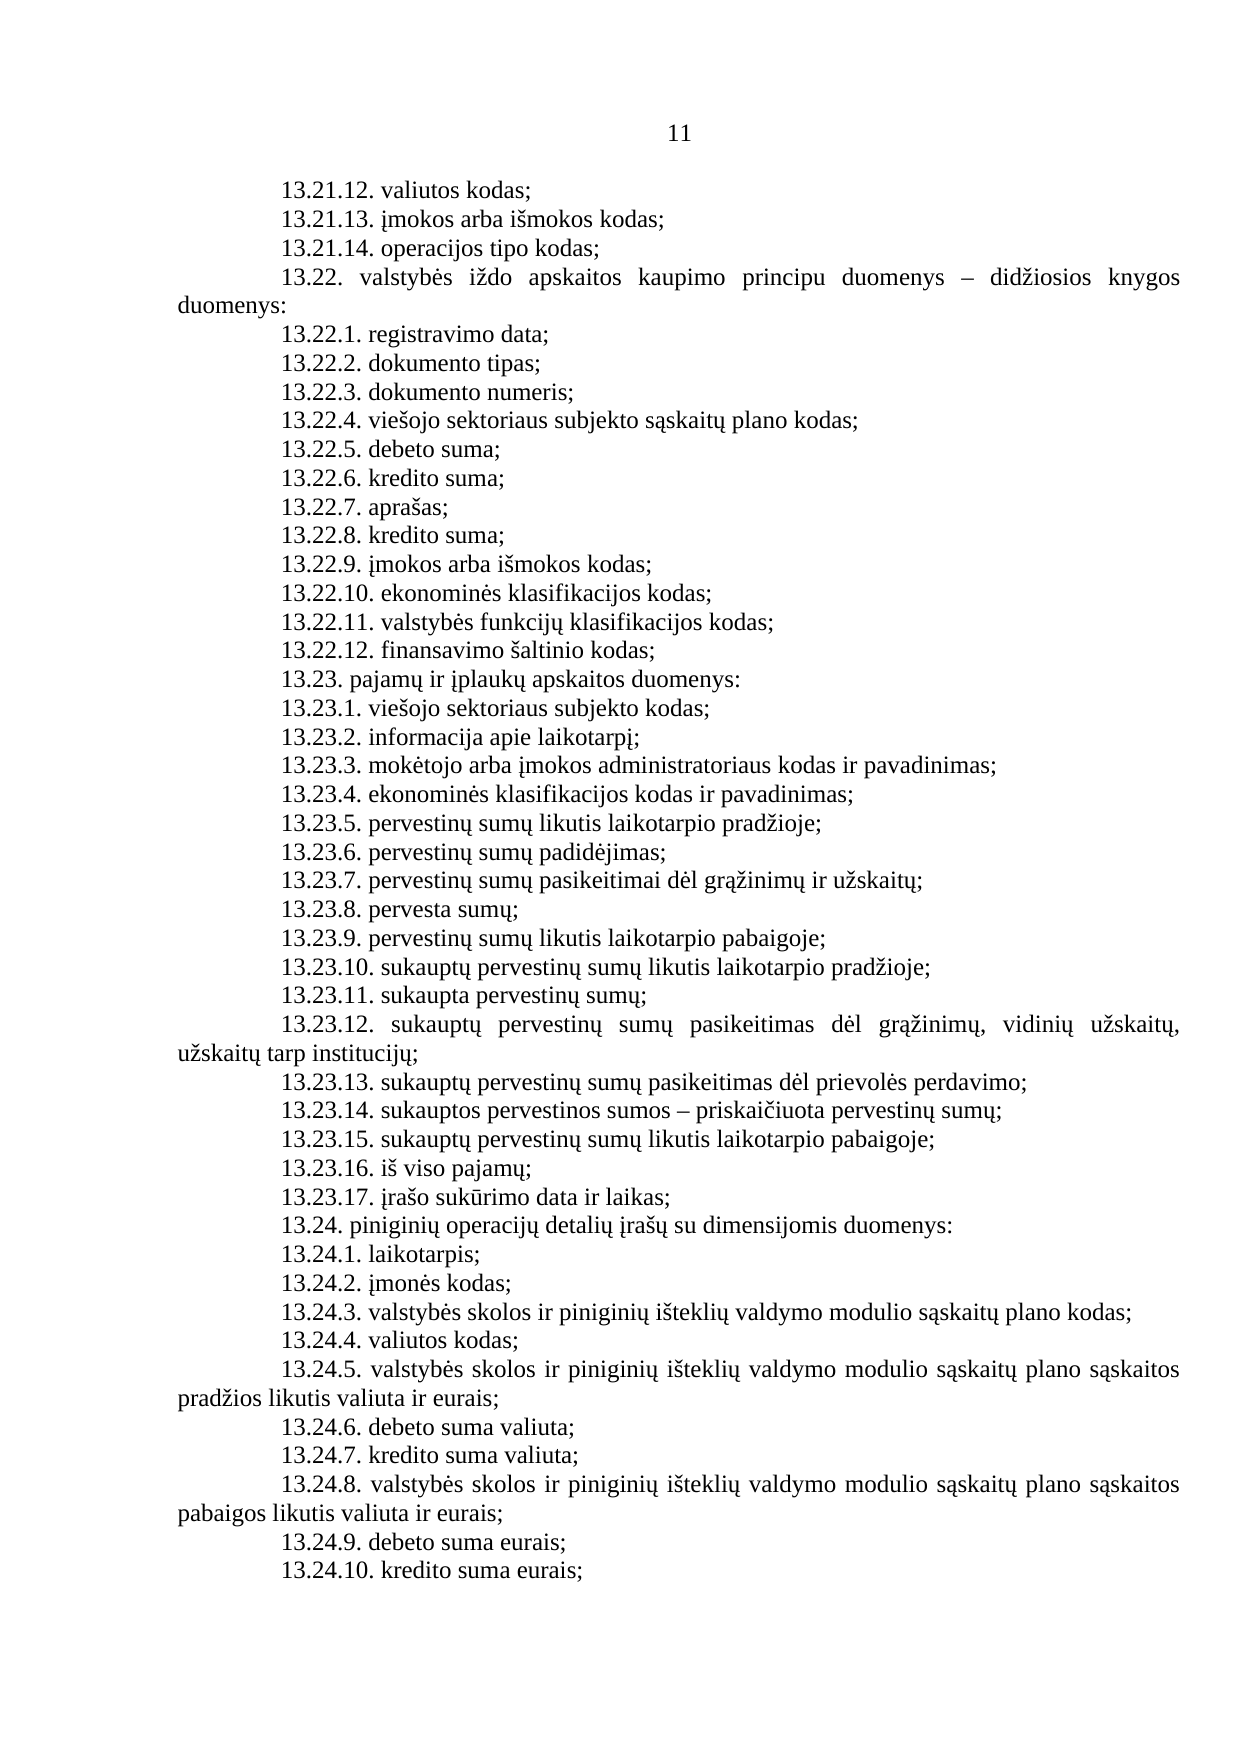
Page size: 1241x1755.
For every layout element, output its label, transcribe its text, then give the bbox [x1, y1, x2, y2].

text 13.22.11. valstybės funkcijų klasifikacijos kodas; [177, 607, 1181, 636]
text 13.23.17. įrašo sukūrimo data ir laikas; [177, 1182, 1181, 1211]
text 13.23. pajamų ir įplaukų apskaitos duomenys: [177, 664, 1181, 693]
text 13.22.2. dokumento tipas; [177, 348, 1181, 377]
text 13.23.16. iš viso pajamų; [177, 1153, 1181, 1182]
text 13.23.7. pervestinų sumų pasikeitimai dėl grąžinimų ir užskaitų; [177, 866, 1181, 894]
text 13.22.6. kredito suma; [177, 463, 1181, 492]
text 13.23.9. pervestinų sumų likutis laikotarpio pabaigoje; [177, 923, 1181, 952]
text 13.24.8. valstybės skolos ir piniginių išteklių valdymo modulio sąskaitų plano sąskaitos pabaigos likutis valiuta ir eurais; [177, 1469, 1181, 1527]
text 13.24.7. kredito suma valiuta; [177, 1441, 1181, 1469]
text 13.23.12. sukauptų pervestinų sumų pasikeitimas dėl grąžinimų, vidinių užskaitų, užskaitų tarp institucijų; [177, 1009, 1181, 1067]
text 13.22.9. įmokos arba išmokos kodas; [177, 549, 1181, 578]
text 13.23.14. sukauptos pervestinos sumos – priskaičiuota pervestinų sumų; [177, 1096, 1181, 1124]
text 13.24. piniginių operacijų detalių įrašų su dimensijomis duomenys: [177, 1211, 1181, 1239]
text 13.23.15. sukauptų pervestinų sumų likutis laikotarpio pabaigoje; [177, 1124, 1181, 1153]
text 13.23.13. sukauptų pervestinų sumų pasikeitimas dėl prievolės perdavimo; [177, 1067, 1181, 1096]
text 13.23.11. sukaupta pervestinų sumų; [177, 981, 1181, 1009]
text 13.22.7. aprašas; [177, 492, 1181, 521]
text 13.24.6. debeto suma valiuta; [177, 1412, 1181, 1441]
text 13.22.8. kredito suma; [177, 521, 1181, 549]
text 13.22.10. ekonominės klasifikacijos kodas; [177, 578, 1181, 607]
text 13.23.8. pervesta sumų; [177, 894, 1181, 923]
text 13.22.12. finansavimo šaltinio kodas; [177, 636, 1181, 664]
text 13.22. valstybės iždo apskaitos kaupimo principu duomenys – didžiosios knygos duomenys: [177, 262, 1181, 319]
text 13.23.3. mokėtojo arba įmokos administratoriaus kodas ir pavadinimas; [177, 751, 1181, 779]
text 13.24.9. debeto suma eurais; [177, 1527, 1181, 1556]
text 13.23.2. informacija apie laikotarpį; [177, 722, 1181, 751]
text 13.22.3. dokumento numeris; [177, 377, 1181, 406]
text 13.21.13. įmokos arba išmokos kodas; [177, 204, 1181, 233]
text 13.24.4. valiutos kodas; [177, 1326, 1181, 1354]
text 13.24.2. įmonės kodas; [177, 1268, 1181, 1297]
text 13.24.10. kredito suma eurais; [177, 1556, 1181, 1584]
text 13.22.5. debeto suma; [177, 434, 1181, 463]
text 13.23.1. viešojo sektoriaus subjekto kodas; [177, 693, 1181, 722]
text 13.23.6. pervestinų sumų padidėjimas; [177, 837, 1181, 866]
text 13.22.1. registravimo data; [177, 319, 1181, 348]
text 13.21.12. valiutos kodas; [177, 176, 1181, 204]
text 13.24.3. valstybės skolos ir piniginių išteklių valdymo modulio sąskaitų plano kodas; [177, 1297, 1181, 1326]
text 13.21.14. operacijos tipo kodas; [177, 233, 1181, 262]
text 13.24.5. valstybės skolos ir piniginių išteklių valdymo modulio sąskaitų plano sąskaitos pradžios likutis valiuta ir eurais; [177, 1354, 1181, 1412]
text 13.24.1. laikotarpis; [177, 1239, 1181, 1268]
text 13.23.5. pervestinų sumų likutis laikotarpio pradžioje; [177, 808, 1181, 837]
text 13.23.10. sukauptų pervestinų sumų likutis laikotarpio pradžioje; [177, 952, 1181, 981]
text 13.22.4. viešojo sektoriaus subjekto sąskaitų plano kodas; [177, 406, 1181, 434]
text 13.23.4. ekonominės klasifikacijos kodas ir pavadinimas; [177, 779, 1181, 808]
